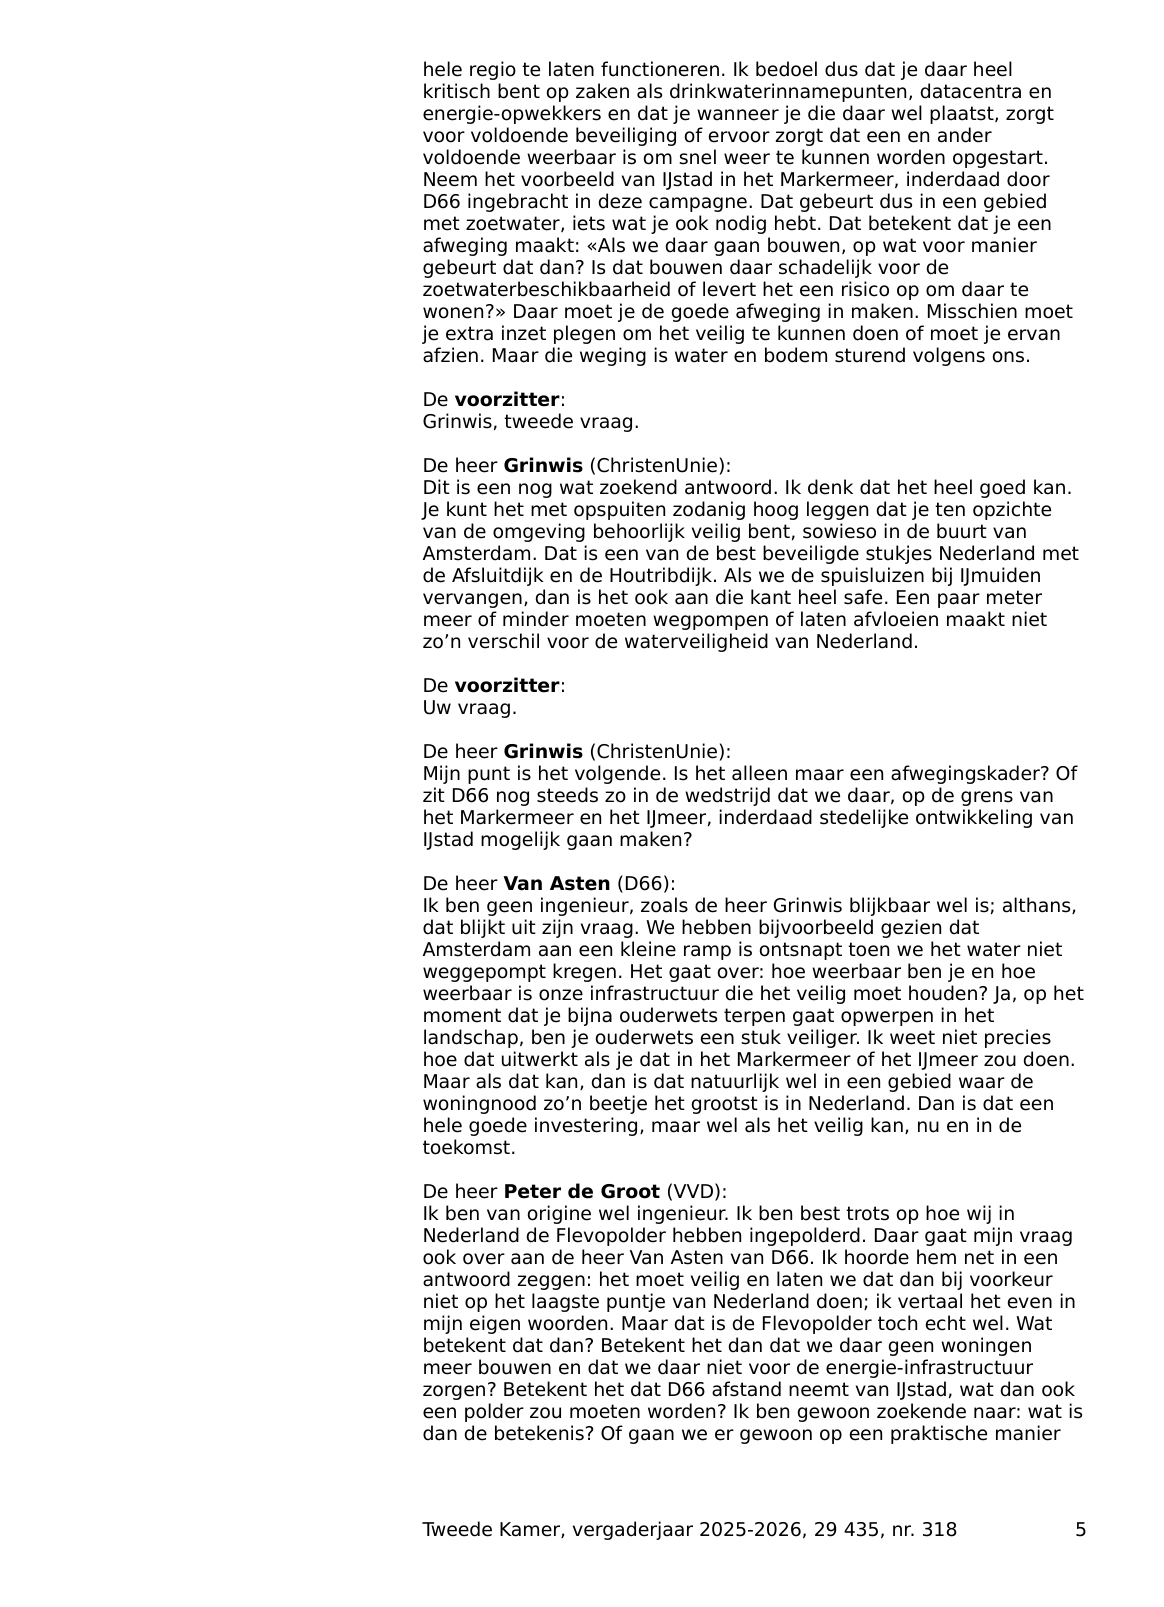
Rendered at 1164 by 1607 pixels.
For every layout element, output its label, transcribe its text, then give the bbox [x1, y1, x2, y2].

text De voorzitter: [422, 389, 1087, 411]
text De heer Grinwis (ChristenUnie): [422, 741, 1087, 763]
text Grinwis, tweede vraag. [422, 411, 1087, 433]
text De heer Peter de Groot (VVD): [422, 1181, 1087, 1203]
text Ik ben van origine wel ingenieur. Ik ben best trots op hoe wij in Nederland de Flevopolder hebben ingepolderd. Daar gaat mijn vraag ook over aan de heer Van Asten van D66. Ik hoorde hem net in een antwoord zeggen: het moet veilig en laten we dat dan bij voorkeur niet op het laagste puntje van Nederland doen; ik vertaal het even in mijn eigen woorden. Maar dat is de Flevopolder toch echt wel. Wat betekent dat dan? Betekent het dan dat we daar geen woningen meer bouwen en dat we daar niet voor de energie-infrastructuur zorgen? Betekent het dat D66 afstand neemt van IJstad, wat dan ook een polder zou moeten worden? Ik ben gewoon zoekende naar: wat is dan de betekenis? Of gaan we er gewoon op een praktische manier [422, 1203, 1087, 1445]
text Mijn punt is het volgende. Is het alleen maar een afwegingskader? Of zit D66 nog steeds zo in de wedstrijd dat we daar, op de grens van het Markermeer en het IJmeer, inderdaad stedelijke ontwikkeling van IJstad mogelijk gaan maken? [422, 763, 1087, 851]
text Neem het voorbeeld van IJstad in het Markermeer, inderdaad door D66 ingebracht in deze campagne. Dat gebeurt dus in een gebied met zoetwater, iets wat je ook nodig hebt. Dat betekent dat je een afweging maakt: «Als we daar gaan bouwen, op wat voor manier gebeurt dat dan? Is dat bouwen daar schadelijk voor de zoetwaterbeschikbaarheid of levert het een risico op om daar te wonen?» Daar moet je de goede afweging in maken. Misschien moet je extra inzet plegen om het veilig te kunnen doen of moet je ervan afzien. Maar die weging is water en bodem sturend volgens ons. [422, 169, 1087, 367]
text Ik ben geen ingenieur, zoals de heer Grinwis blijkbaar wel is; althans, dat blijkt uit zijn vraag. We hebben bijvoorbeeld gezien dat Amsterdam aan een kleine ramp is ontsnapt toen we het water niet weggepompt kregen. Het gaat over: hoe weerbaar ben je en hoe weerbaar is onze infrastructuur die het veilig moet houden? Ja, op het moment dat je bijna ouderwets terpen gaat opwerpen in het landschap, ben je ouderwets een stuk veiliger. Ik weet niet precies hoe dat uitwerkt als je dat in het Markermeer of het IJmeer zou doen. Maar als dat kan, dan is dat natuurlijk wel in een gebied waar de woningnood zo’n beetje het grootst is in Nederland. Dan is dat een hele goede investering, maar wel als het veilig kan, nu en in de toekomst. [422, 895, 1087, 1159]
text De voorzitter: [422, 675, 1087, 697]
text Uw vraag. [422, 697, 1087, 719]
text Dit is een nog wat zoekend antwoord. Ik denk dat het heel goed kan. Je kunt het met opspuiten zodanig hoog leggen dat je ten opzichte van de omgeving behoorlijk veilig bent, sowieso in de buurt van Amsterdam. Dat is een van de best beveiligde stukjes Nederland met de Afsluitdijk en de Houtribdijk. Als we de spuisluizen bij IJmuiden vervangen, dan is het ook aan die kant heel safe. Een paar meter meer of minder moeten wegpompen of laten afvloeien maakt niet zo’n verschil voor de waterveiligheid van Nederland. [422, 477, 1087, 653]
text hele regio te laten functioneren. Ik bedoel dus dat je daar heel kritisch bent op zaken als drinkwaterinnamepunten, datacentra en energie-opwekkers en dat je wanneer je die daar wel plaatst, zorgt voor voldoende beveiliging of ervoor zorgt dat een en ander voldoende weerbaar is om snel weer te kunnen worden opgestart. [422, 59, 1087, 169]
text De heer Grinwis (ChristenUnie): [422, 455, 1087, 477]
text De heer Van Asten (D66): [422, 873, 1087, 895]
